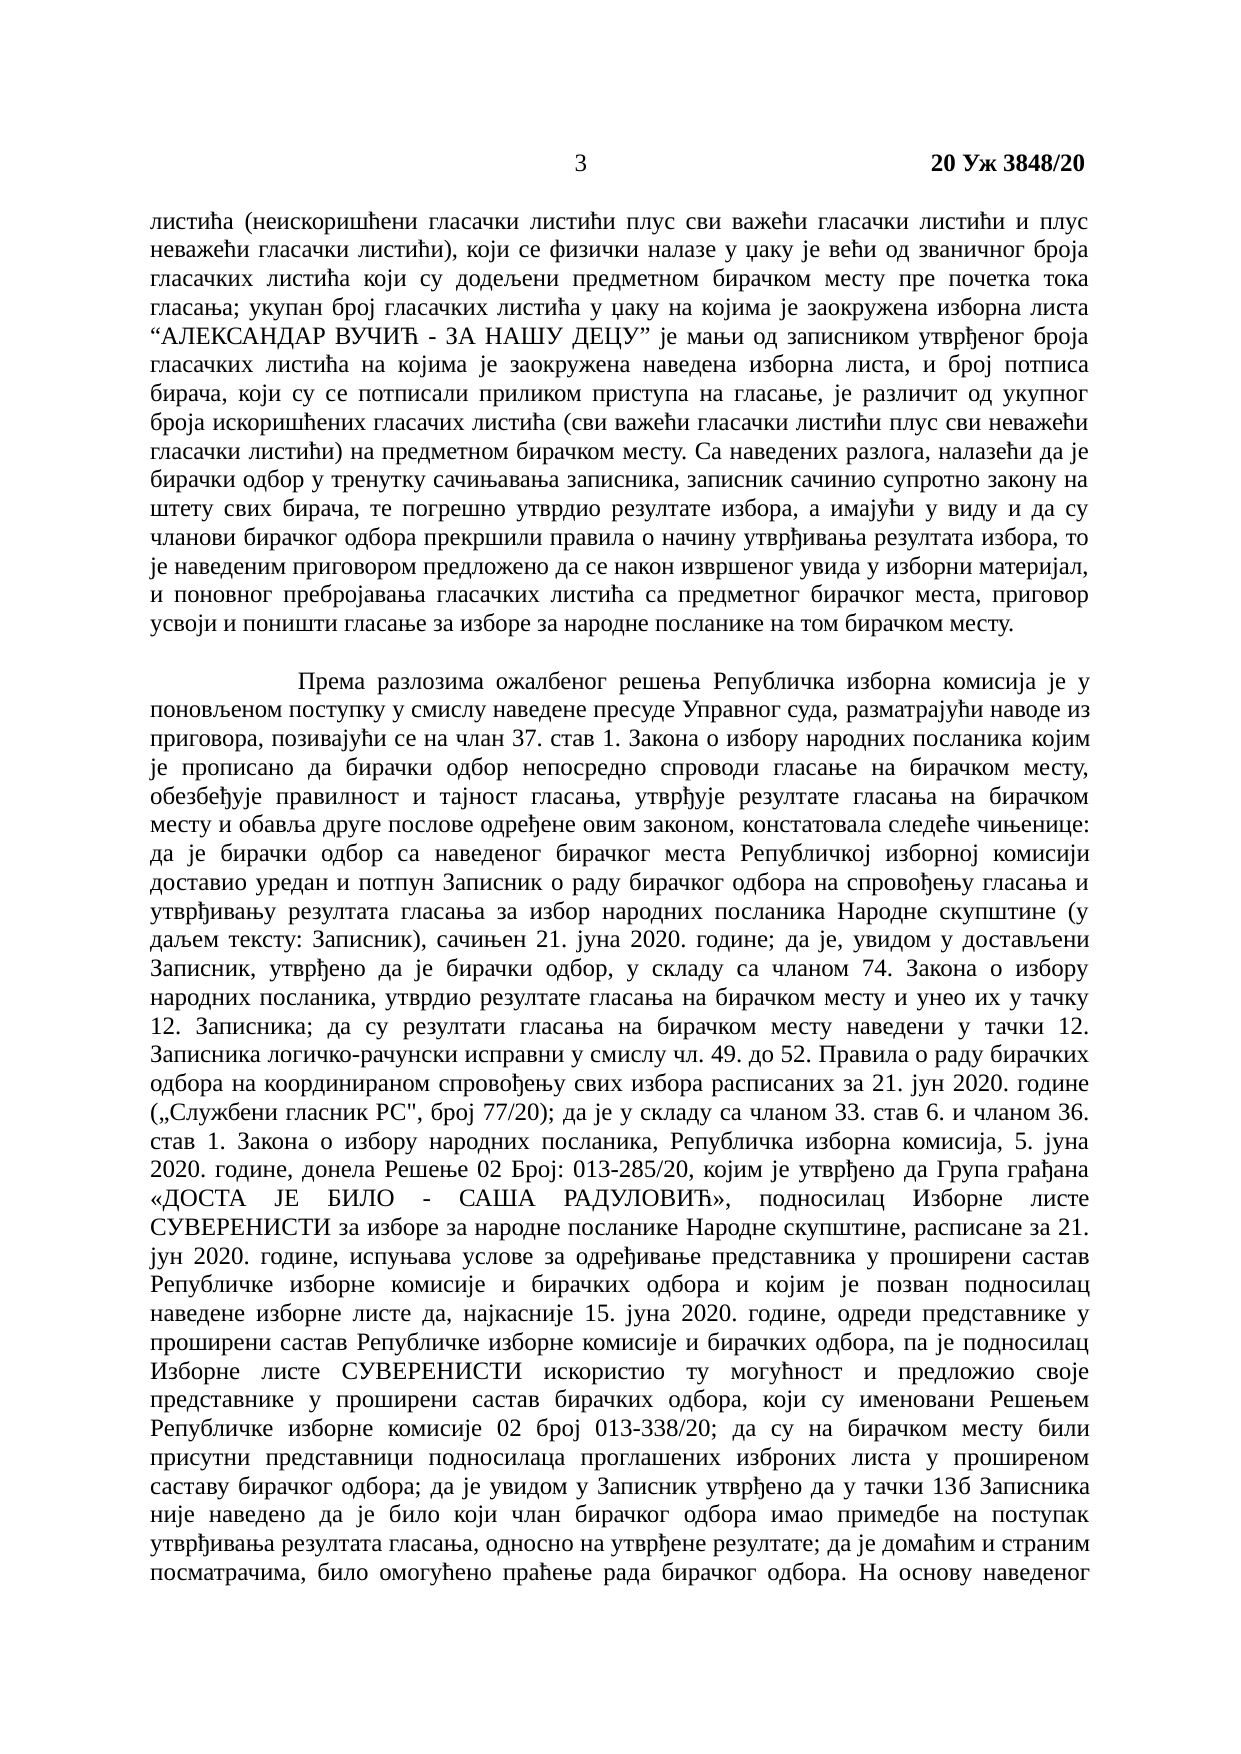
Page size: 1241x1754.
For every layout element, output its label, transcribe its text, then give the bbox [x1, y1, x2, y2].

text листића (неискоришћени гласачки листићи плус сви важећи гласачки листићи и плус неважећи гласачки листићи), који се физички налазе у џаку је већи од званичног броја гласачких листића који су додељени предметном бирачком месту пре почетка тока гласања; укупан број гласачких листића у џаку на којима је заокружена изборна листа “АЛЕКСАНДАР ВУЧИЋ - ЗА НАШУ ДЕЦУ” је мањи од записником утврђеног броја гласачких листића на којима је заокружена наведена изборна листа, и број потписа бирача, који су се потписали приликом приступа на гласање, је различит од укупног броја искоришћених гласачих листића (сви важећи гласачки листићи плус сви неважећи гласачки листићи) на предметном бирачком месту. Са наведених разлога, налазећи да је бирачки одбор у тренутку сачињавања записника, записник сачинио супротно закону на штету свих бирача, те погрешно утврдио резултате избора, а имајући у виду и да су чланови бирачког одбора прекршили правила о начину утврђивања резултата избора, то је наведеним приговором предложено да се након извршеног увида у изборни материјал, и поновног пребројавања гласачких листића са предметног бирачког места, приговор усвоји и поништи гласање за изборе за народне посланике на том бирачком месту. [150, 206, 1090, 637]
text Према разлозима ожалбеног решења Републичка изборна комисија је у поновљеном поступку у смислу наведене пресуде Управног суда, разматрајући наводе из приговора, позивајући се на члан 37. став 1. Закона о избору народних посланика којим је прописано да бирачки одбор непосредно спроводи гласање на бирачком месту, обезбеђује правилност и тајност гласања, утврђује резултате гласања на бирачком месту и обавља друге послове одређене овим законом, констатовала следеће чињенице: да је бирачки одбор са наведеног бирачког места Републичкој изборној комисији доставио уредан и потпун Записник о раду бирачког одбора на спровођењу гласања и утврђивању резултата гласања за избор народних посланика Народне скупштине (у даљем тексту: Записник), сачињен 21. јуна 2020. године; да је, увидом у достављени Записник, утврђено да је бирачки одбор, у складу са чланом 74. Закона о избору народних посланика, утврдио резултате гласања на бирачком месту и унео их у тачку 12. Записника; да су резултати гласања на бирачком месту наведени у тачки 12. Записника логичко-рачунски исправни у смислу чл. 49. до 52. Правила о раду бирачких одбора на координираном спровођењу свих избора расписаних за 21. јун 2020. године („Службени гласник РС", број 77/20); да је у складу са чланом 33. став 6. и чланом 36. став 1. Закона о избору народних посланика, Републичка изборна комисија, 5. јуна 2020. године, донела Решење 02 Број: 013-285/20, којим је утврђено да Група грађана «ДОСТА ЈЕ БИЛО - САША РАДУЛОВИЋ», подносилац Изборне листе СУВЕРЕНИСТИ за изборе за народне посланике Народне скупштине, расписане за 21. јун 2020. године, испуњава услове за одређивање представника у проширени састав Републичке изборне комисије и бирачких одбора и којим је позван подносилац наведене изборне листе да, најкасније 15. јуна 2020. године, одреди представнике у проширени састав Републичке изборне комисије и бирачких одбора, па је подносилац Изборне листе СУВЕРЕНИСТИ искористио ту могућност и предложио своје представнике у проширени састав бирачких одбора, који су именовани Решењем Републичке изборне комисије 02 број 013-338/20; да су на бирачком месту били присутни представници подносилаца проглашених изброних листа у проширеном саставу бирачког одбора; да је увидом у Записник утврђено да у тачки 13б Записника није наведено да је било који члан бирачког одбора имао примедбе на поступак утврђивања резултата гласања, односно на утврђене резултате; да је домаћим и страним посматрачима, било омогућено праћење рада бирачког одбора. На основу наведеног [150, 666, 1090, 1586]
